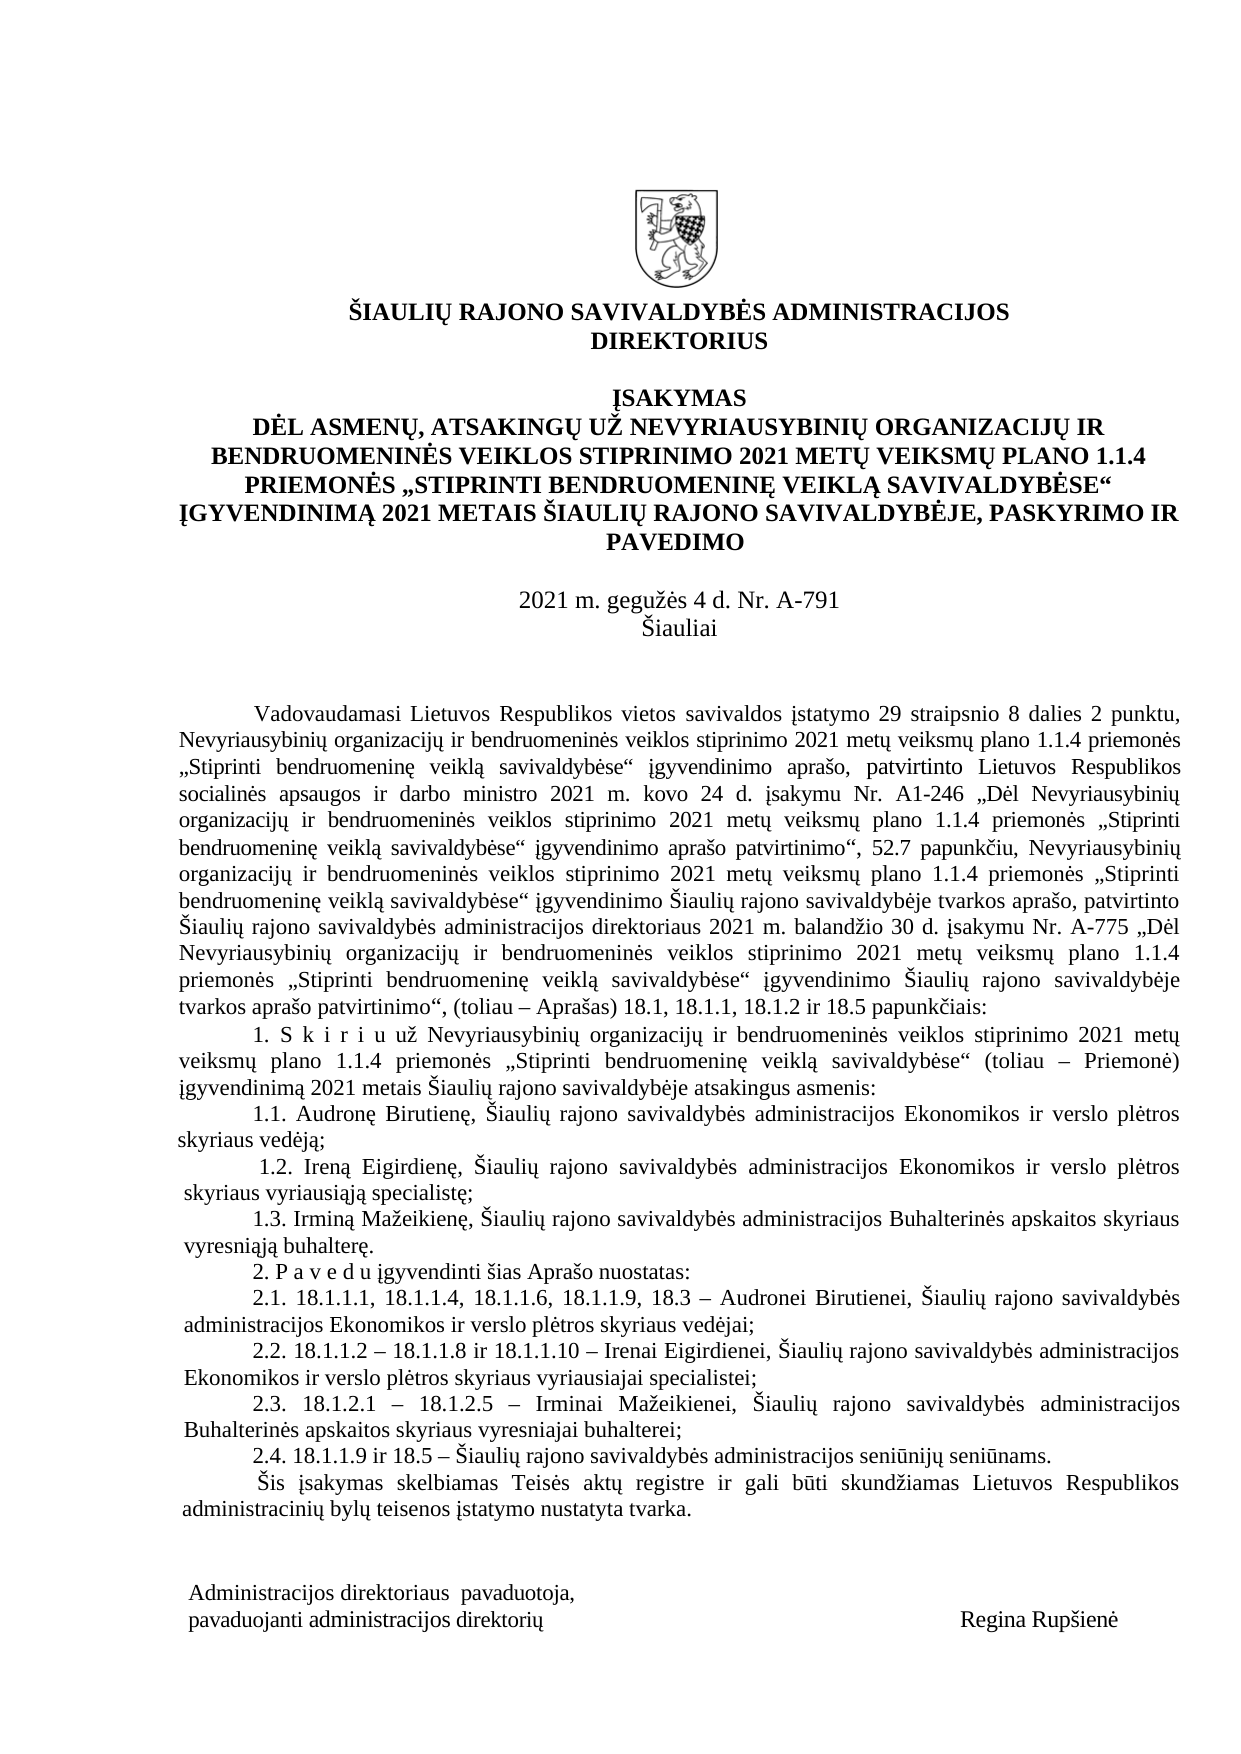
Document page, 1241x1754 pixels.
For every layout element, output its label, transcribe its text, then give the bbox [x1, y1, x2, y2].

text 1.3. Irminą Mažeikienę, Šiaulių rajono savivaldybės administracijos Buhalterinės apskaitos skyriaus vyresniąją buhalterę. [183, 1205, 1181, 1258]
text 2.3. 18.1.2.1 – 18.1.2.5 – Irminai Mažeikienei, Šiaulių rajono savivaldybės administracijos Buhalterinės apskaitos skyriaus vyresniajai buhalterei; [183, 1390, 1181, 1443]
text 2. P a v e d u įgyvendinti šias Aprašo nuostatas: [183, 1258, 1181, 1284]
text ŠIAULIŲ RAJONO SAVIVALDYBĖS ADMINISTRACIJOS [177, 297, 1181, 326]
text 2.1. 18.1.1.1, 18.1.1.4, 18.1.1.6, 18.1.1.9, 18.3 – Audronei Birutienei, Šiaulių rajono savivaldybės administracijos Ekonomikos ir verslo plėtros skyriaus vedėjai; [183, 1284, 1181, 1337]
text 1. S k i r i u už Nevyriausybinių organizacijų ir bendruomeninės veiklos stiprinimo 2021 metų veiksmų plano 1.1.4 priemonės „Stiprinti bendruomeninę veiklą savivaldybėse“ (toliau – Priemonė) įgyvendinimą 2021 metais Šiaulių rajono savivaldybėje atsakingus asmenis: [179, 1020, 1181, 1100]
text ĮSAKYMAS [177, 383, 1181, 412]
text 2021 m. gegužės 4 d. Nr. A-791 [177, 585, 1181, 613]
text 1.1. Audronę Birutienę, Šiaulių rajono savivaldybės administracijos Ekonomikos ir verslo plėtros skyriaus vedėją; [177, 1100, 1181, 1153]
text Šis įsakymas skelbiamas Teisės aktų registre ir gali būti skundžiamas Lietuvos Respublikos administracinių bylų teisenos įstatymo nustatyta tvarka. [182, 1469, 1181, 1522]
text 2.4. 18.1.1.9 ir 18.5 – Šiaulių rajono savivaldybės administracijos seniūnijų seniūnams. [183, 1443, 1181, 1469]
text 2.2. 18.1.1.2 – 18.1.1.8 ir 18.1.1.10 – Irenai Eigirdienei, Šiaulių rajono savivaldybės administracijos Ekonomikos ir verslo plėtros skyriaus vyriausiajai specialistei; [183, 1337, 1181, 1390]
text Administracijos direktoriaus pavaduotoja, [188, 1579, 1163, 1606]
text Šiauliai [177, 613, 1181, 642]
text Vadovaudamasi Lietuvos Respublikos vietos savivaldos įstatymo 29 straipsnio 8 dalies 2 punktu, Nevyriausybinių organizacijų ir bendruomeninės veiklos stiprinimo 2021 metų veiksmų plano 1.1.4 priemonės „Stiprinti bendruomeninę veiklą savivaldybėse“ įgyvendinimo aprašo, patvirtinto Lietuvos Respublikos socialinės apsaugos ir darbo ministro 2021 m. kovo 24 d. įsakymu Nr. A1-246 „Dėl Nevyriausybinių organizacijų ir bendruomeninės veiklos stiprinimo 2021 metų veiksmų plano 1.1.4 priemonės „Stiprinti bendruomeninę veiklą savivaldybėse“ įgyvendinimo aprašo patvirtinimo“, 52.7 papunkčiu, Nevyriausybinių organizacijų ir bendruomeninės veiklos stiprinimo 2021 metų veiksmų plano 1.1.4 priemonės „Stiprinti bendruomeninę veiklą savivaldybėse“ įgyvendinimo Šiaulių rajono savivaldybėje tvarkos aprašo, patvirtinto Šiaulių rajono savivaldybės administracijos direktoriaus 2021 m. balandžio 30 d. įsakymu Nr. A-775 „Dėl Nevyriausybinių organizacijų ir bendruomeninės veiklos stiprinimo 2021 metų veiksmų plano 1.1.4 priemonės „Stiprinti bendruomeninę veiklą savivaldybėse“ įgyvendinimo Šiaulių rajono savivaldybėje tvarkos aprašo patvirtinimo“, (toliau – Aprašas) 18.1, 18.1.1, 18.1.2 ir 18.5 papunkčiais: [179, 700, 1181, 1020]
text DĖL ASMENŲ, ATSAKINGŲ UŽ NEVYRIAUSYBINIŲ ORGANIZACIJŲ IR BENDRUOMENINĖS VEIKLOS STIPRINIMO 2021 METŲ VEIKSMŲ PLANO 1.1.4 PRIEMONĖS „STIPRINTI BENDRUOMENINĘ VEIKLĄ SAVIVALDYBĖSE“ ĮGYVENDINIMĄ 2021 METAIS ŠIAULIŲ RAJONO SAVIVALDYBĖJE, PASKYRIMO IR PAVEDIMO [177, 412, 1179, 556]
text pavaduojanti administracijos direktorių Regina Rupšienė [188, 1606, 1163, 1633]
text DIREKTORIUS [177, 326, 1181, 355]
text 1.2. Ireną Eigirdienę, Šiaulių rajono savivaldybės administracijos Ekonomikos ir verslo plėtros skyriaus vyriausiąją specialistę; [183, 1153, 1181, 1205]
